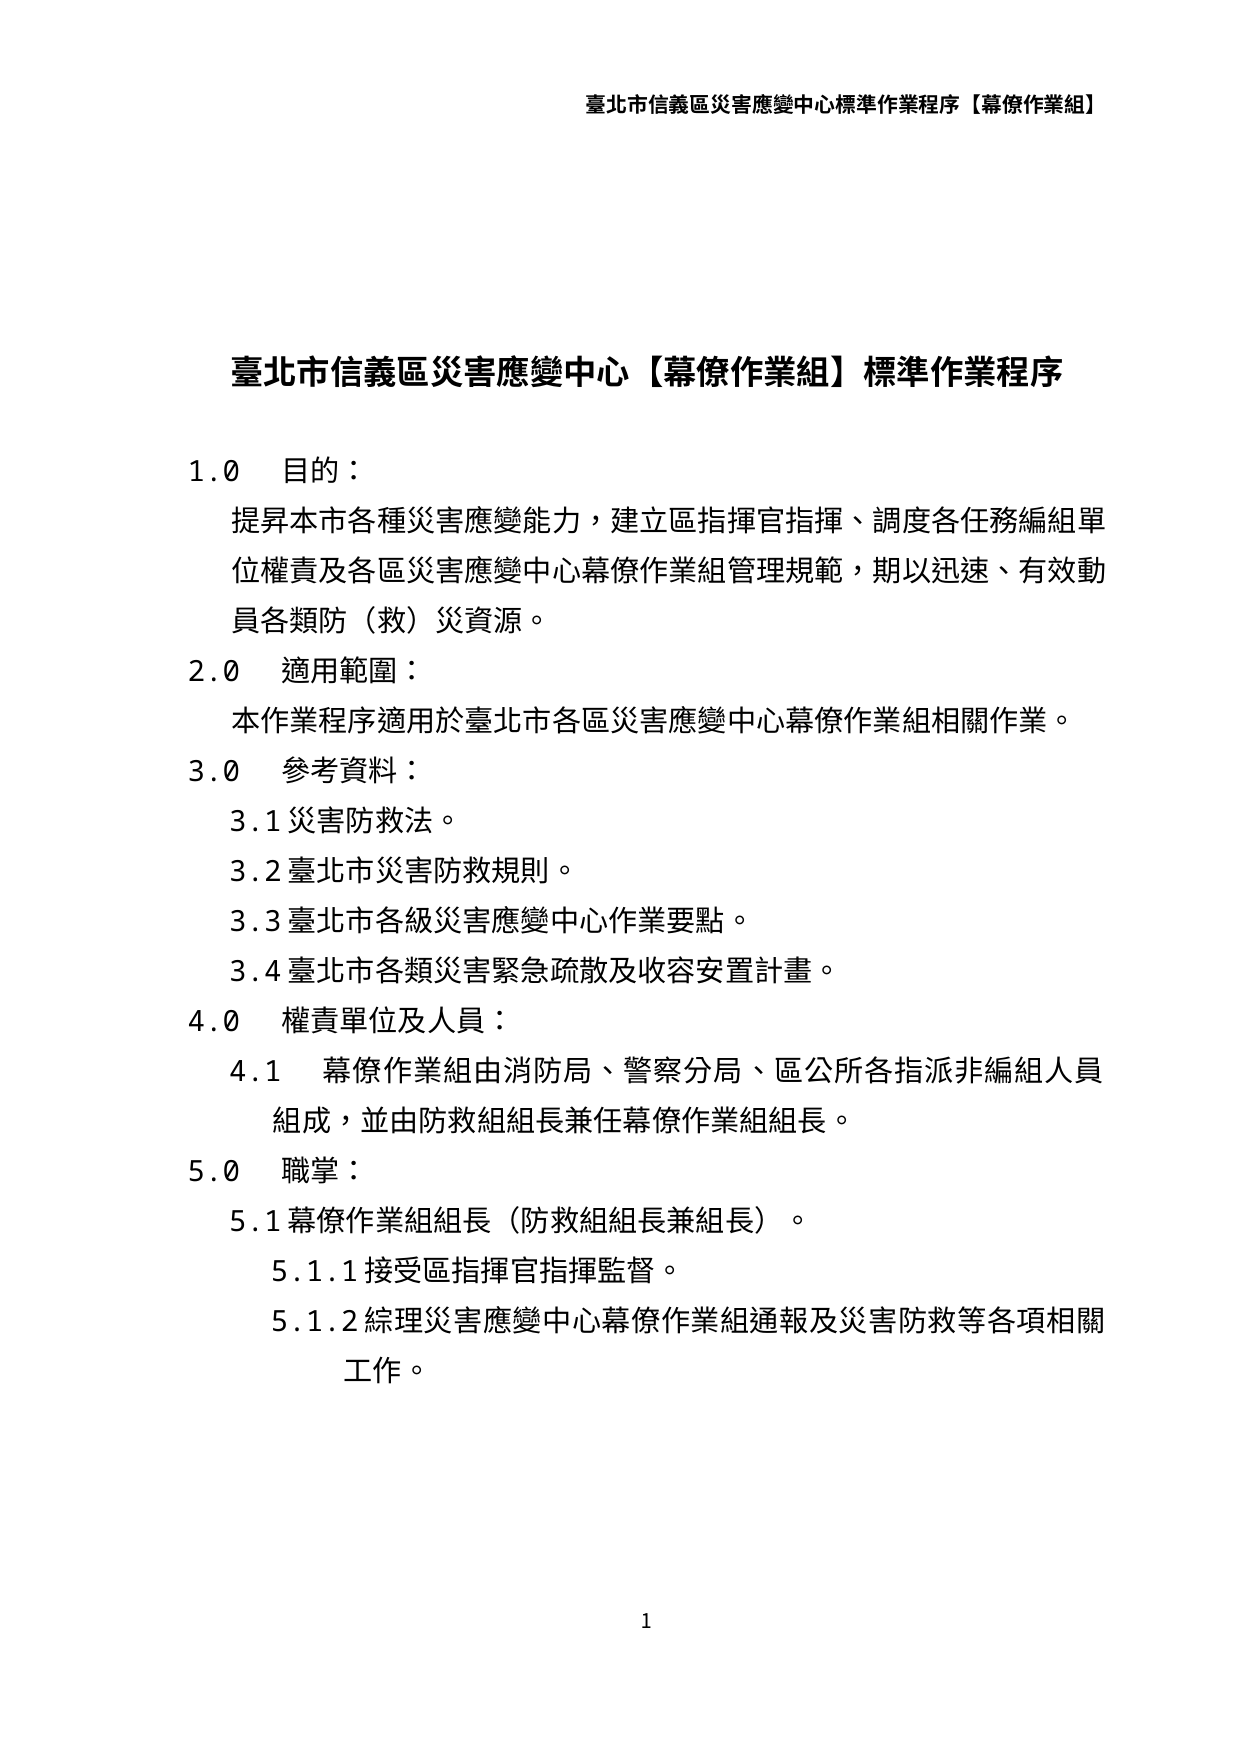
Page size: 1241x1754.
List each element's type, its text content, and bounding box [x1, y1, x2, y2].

text 4.1 幕僚作業組由消防局、警察分局、區公所各指派非編組人員組成，並由防救組組長兼任幕僚作業組組長。 [229, 1042, 1106, 1142]
text 3.1災害防救法。 [229, 792, 1106, 842]
text 3.2臺北市災害防救規則。 [229, 842, 1106, 892]
text 5.0 職掌： [187, 1142, 1106, 1192]
text 5.1.1接受區指揮官指揮監督。 [271, 1242, 1106, 1292]
text 1.0 目的： 提昇本市各種災害應變能力，建立區指揮官指揮、調度各任務編組單位權責及各區災害應變中心幕僚作業組管理規範，期以迅速、有效動員各類防（救）災資源。 [187, 442, 1106, 642]
text 臺北市信義區災害應變中心【幕僚作業組】標準作業程序 [187, 346, 1106, 394]
text 5.1.2綜理災害應變中心幕僚作業組通報及災害防救等各項相關工作。 [271, 1292, 1106, 1392]
text 3.0 參考資料： [187, 742, 1106, 792]
text 3.3臺北市各級災害應變中心作業要點。 [229, 892, 1106, 942]
text 3.4臺北市各類災害緊急疏散及收容安置計畫。 [229, 942, 1106, 992]
text 4.0 權責單位及人員： [187, 992, 1106, 1042]
text 2.0 適用範圍： 本作業程序適用於臺北市各區災害應變中心幕僚作業組相關作業。 [187, 642, 1106, 742]
text 5.1幕僚作業組組長（防救組組長兼組長）。 [229, 1192, 1106, 1242]
